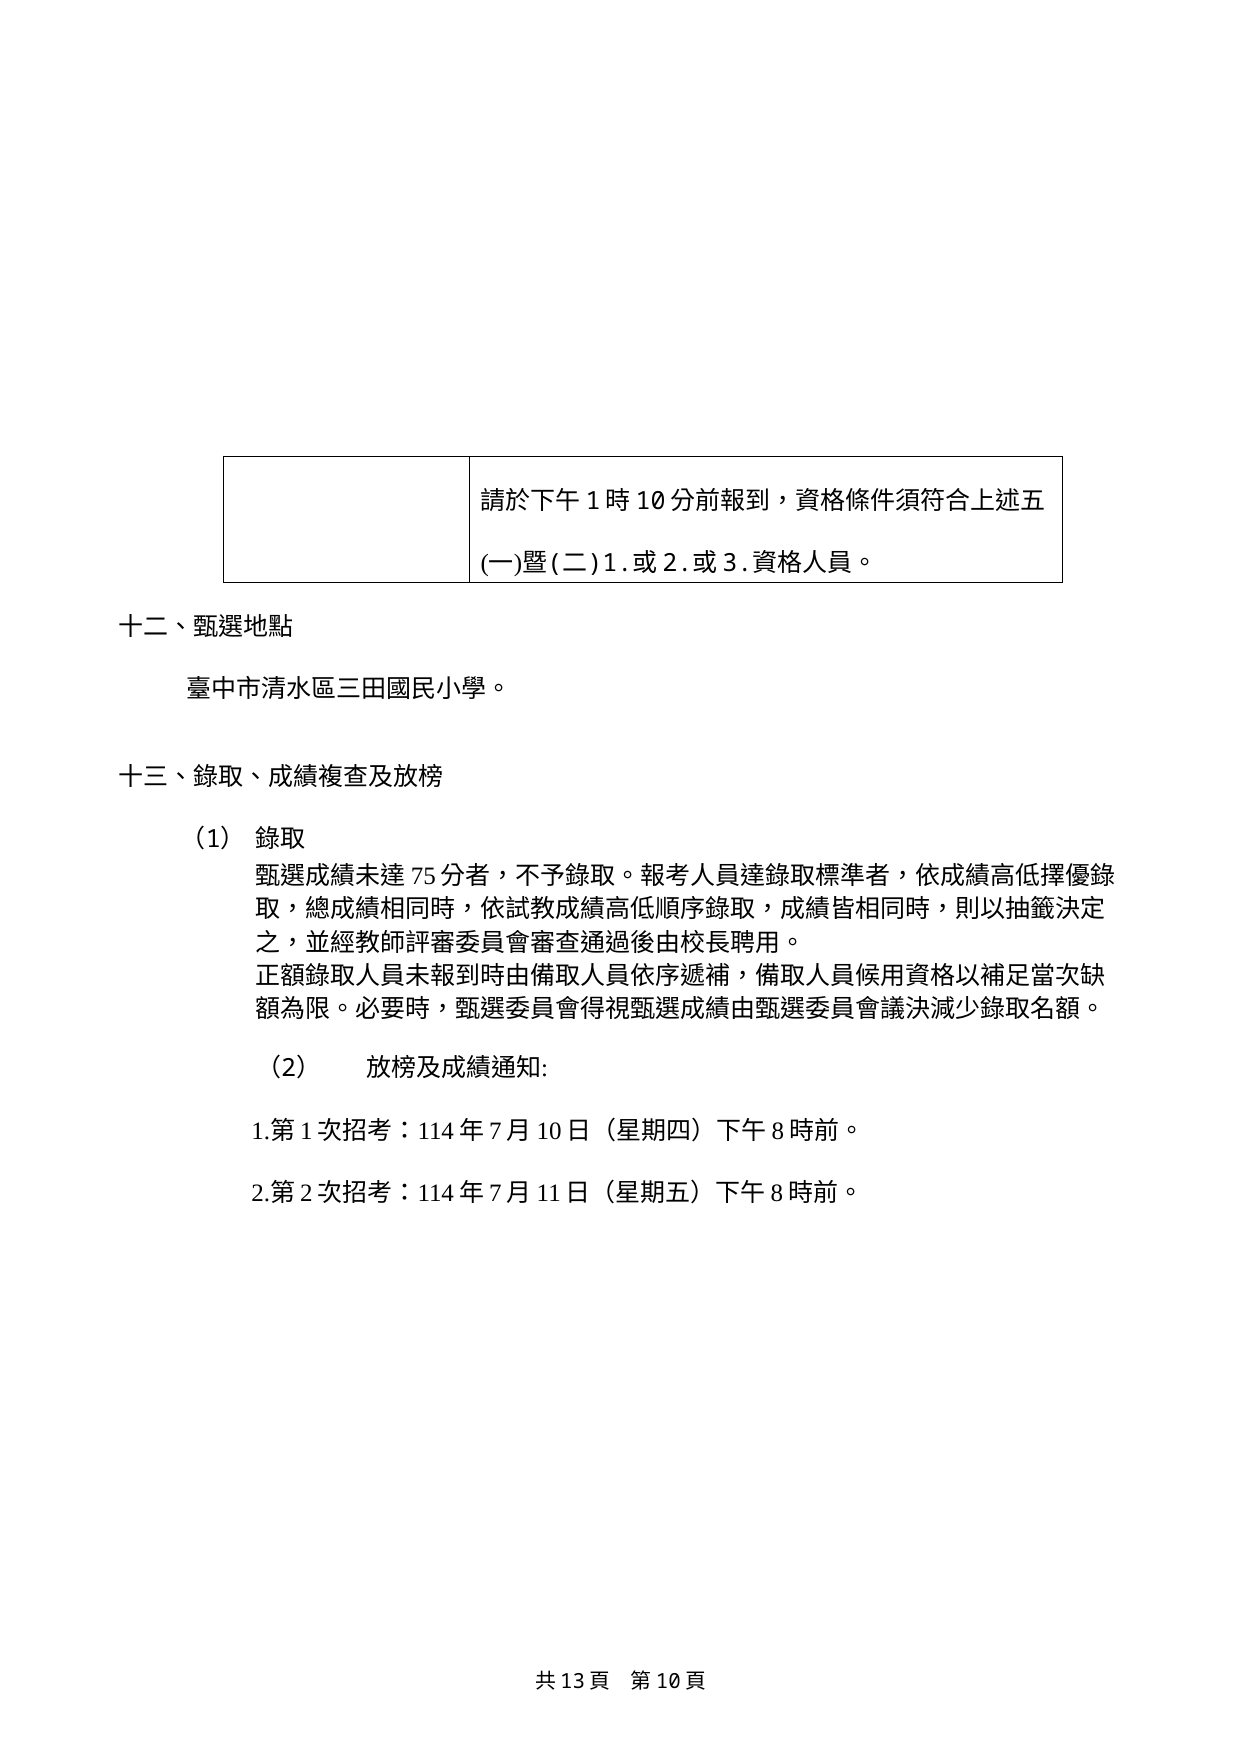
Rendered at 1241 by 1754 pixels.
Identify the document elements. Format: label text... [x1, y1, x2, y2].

text 臺中市清水區三田國民小學。 [186, 645, 1122, 708]
list 放榜及成績通知: [256, 1024, 1122, 1087]
list 錄取 [181, 795, 1122, 858]
text 2.第2次招考：114年7月11日（星期五）下午8時前。 [251, 1149, 1122, 1212]
text 甄選成績未達75分者，不予錄取。報考人員達錄取標準者，依成績高低擇優錄取，總成績相同時，依試教成績高低順序錄取，成績皆相同時，則以抽籤決定之，並經教師評審委員會審查通過後由校長聘用。 [256, 858, 1122, 958]
text 正額錄取人員未報到時由備取人員依序遞補，備取人員候用資格以補足當次缺額為限。必要時，甄選委員會得視甄選成績由甄選委員會議決減少錄取名額。 [256, 958, 1122, 1024]
text 十三、錄取、成績複查及放榜 [118, 733, 1122, 795]
text 十二、甄選地點 [118, 583, 1122, 645]
table_cell [224, 457, 469, 582]
text 1.第1次招考：114年7月10日（星期四）下午8時前。 [251, 1087, 1122, 1149]
table_cell 請於下午1時10分前報到，資格條件須符合上述五(一)暨(二)1.或2.或3.資格人員。 [470, 457, 1062, 582]
